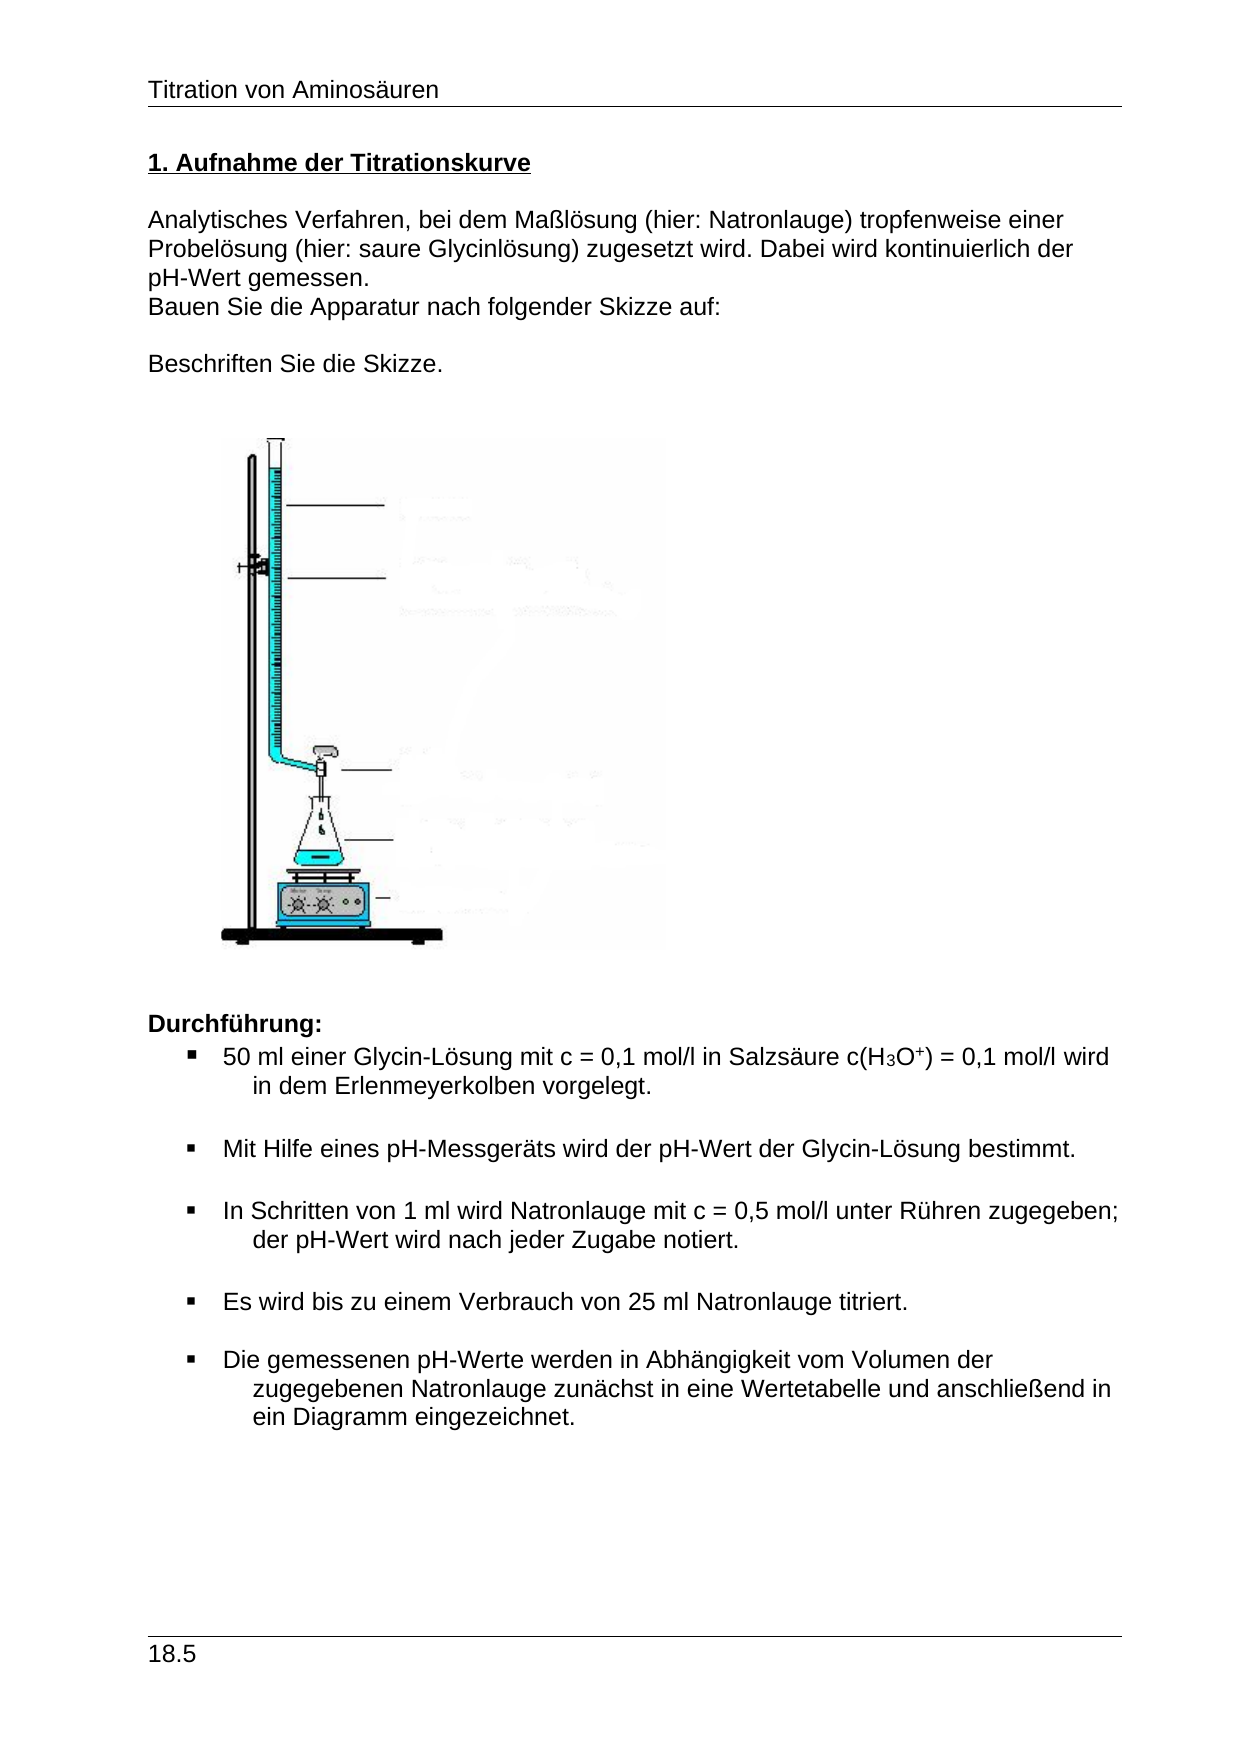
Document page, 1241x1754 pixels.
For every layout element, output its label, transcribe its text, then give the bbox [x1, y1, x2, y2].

picture [221, 438, 983, 1009]
list In Schritten von 1 ml wird Natronlauge mit c = 0,5 mol/l unter Rühren zugegeben; der pH-Wert wird nach jeder Zugabe notiert. [185, 1196, 1122, 1254]
list 50 ml einer Glycin-Lösung mit c = 0,1 mol/l in Salzsäure c(H3O+) = 0,1 mol/l wird in dem Erlenmeyerkolben vorgelegt. [185, 1038, 1122, 1100]
list Mit Hilfe eines pH-Messgeräts wird der pH-Wert der Glycin-Lösung bestimmt. [185, 1134, 1122, 1162]
text Durchführung: [148, 1009, 1122, 1038]
text Beschriften Sie die Skizze. [148, 349, 1122, 378]
text Analytisches Verfahren, bei dem Maßlösung (hier: Natronlauge) tropfenweise einer Probelösung (hier: saure Glycinlösung) zugesetzt wird. Dabei wird kontinuierlich der [148, 205, 1122, 263]
text 1. Aufnahme der Titrationskurve [148, 148, 1122, 176]
list Die gemessenen pH-Werte werden in Abhängigkeit vom Volumen der zugegebenen Natronlauge zunächst in eine Wertetabelle und anschließend in ein Diagramm eingezeichnet. [185, 1345, 1122, 1431]
list Es wird bis zu einem Verbrauch von 25 ml Natronlauge titriert. [185, 1287, 1122, 1316]
text Bauen Sie die Apparatur nach folgender Skizze auf: [148, 291, 1122, 320]
text pH-Wert gemessen. [148, 263, 1122, 291]
